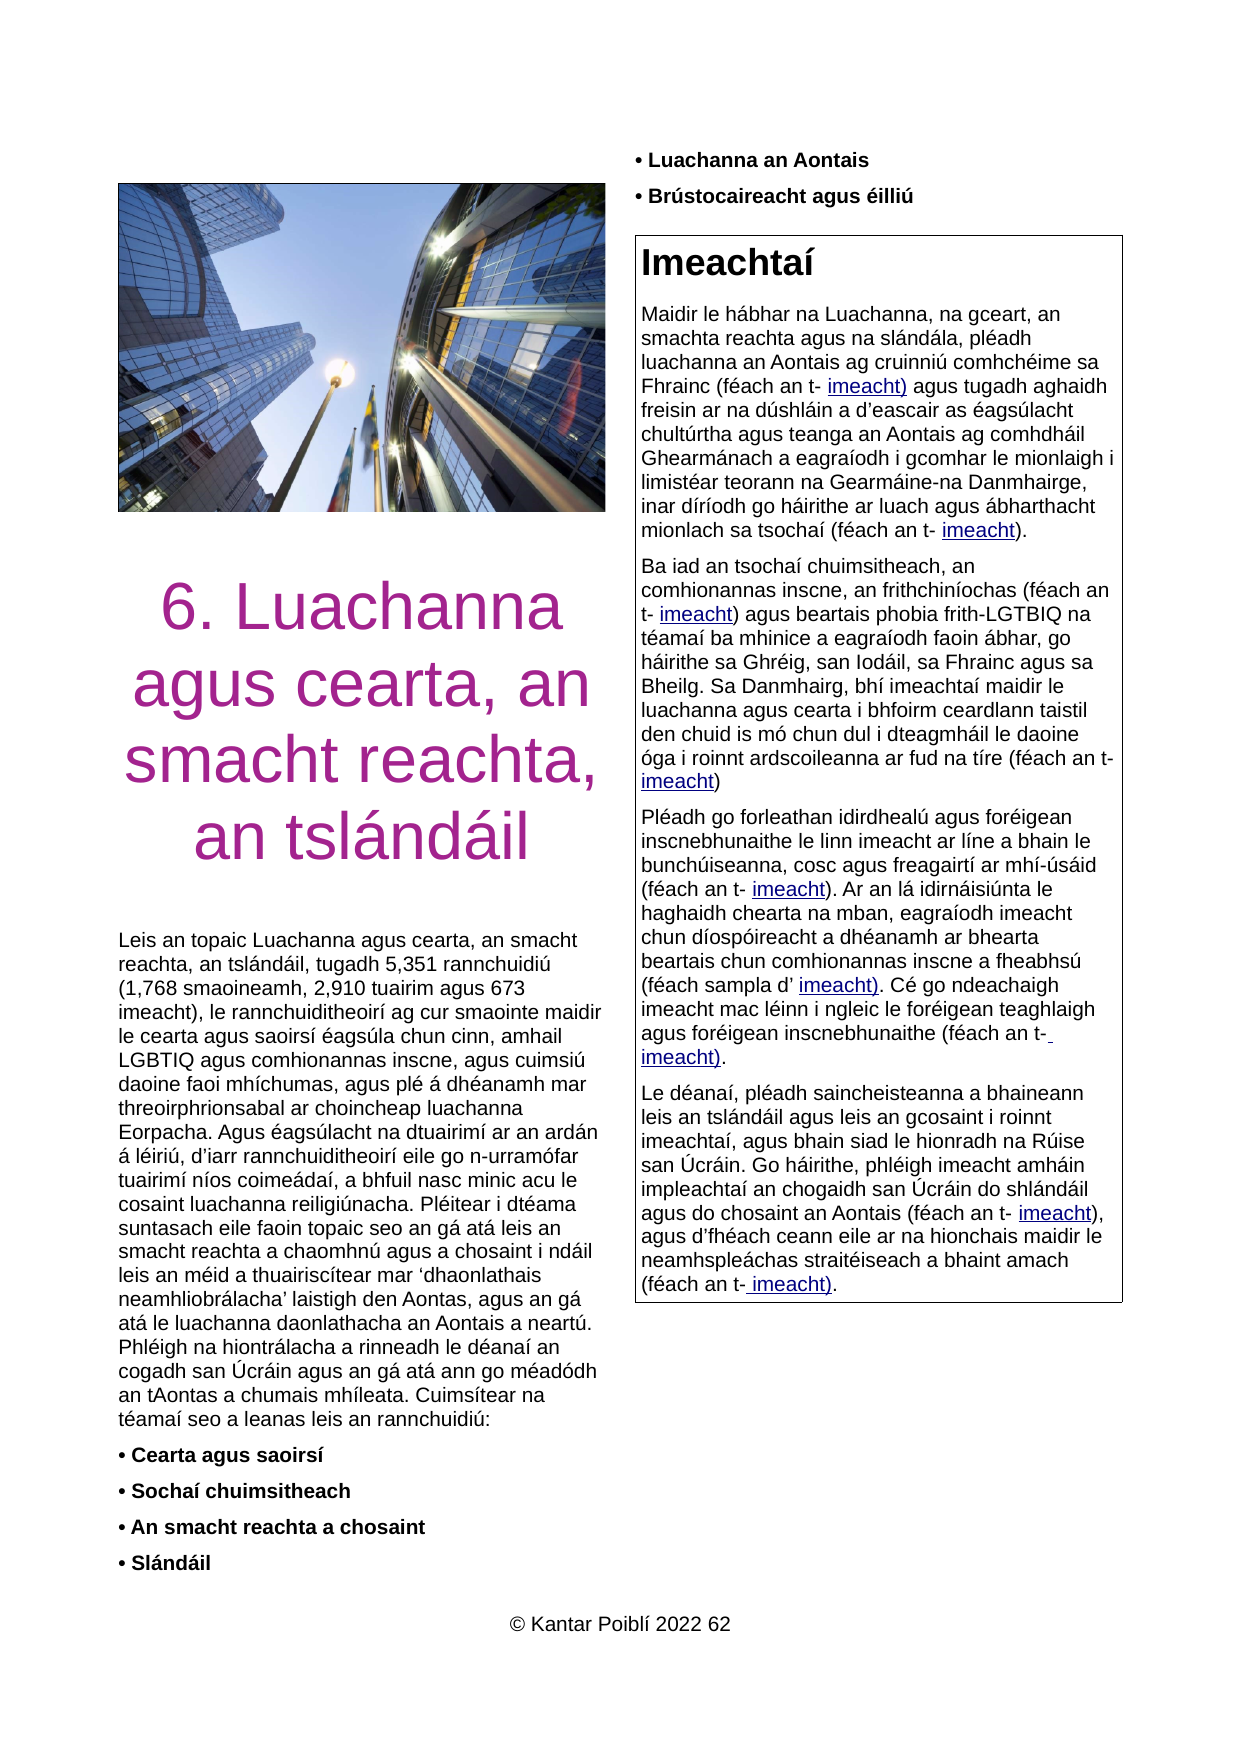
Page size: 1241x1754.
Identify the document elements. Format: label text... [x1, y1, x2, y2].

text Leis an topaic Luachanna agus cearta, an smacht reachta, an tslándáil, tugadh 5,351 rannchuidiú (1,768 smaoineamh, 2,910 tuairim agus 673 imeacht), le rannchuiditheoirí ag cur smaointe maidir le cearta agus saoirsí éagsúla chun cinn, amhail LGBTIQ agus comhionannas inscne, agus cuimsiú daoine faoi mhíchumas, agus plé á dhéanamh mar threoirphrionsabal ar choincheap luachanna Eorpacha. Agus éagsúlacht na dtuairimí ar an ardán á léiriú, d’iarr rannchuiditheoirí eile go n-urramófar tuairimí níos coimeádaí, a bhfuil nasc minic acu le cosaint luachanna reiligiúnacha. Pléitear i dtéama suntasach eile faoin topaic seo an gá atá leis an smacht reachta a chaomhnú agus a chosaint i ndáil leis an méid a thuairiscítear mar ‘dhaonlathais neamhliobrálacha’ laistigh den Aontas, agus an gá atá le luachanna daonlathacha an Aontais a neartú. Phléigh na hiontrálacha a rinneadh le déanaí an cogadh san Úcráin agus an gá atá ann go méadódh an tAontas a chumais mhíleata. Cuimsítear na téamaí seo a leanas leis an rannchuidiú: [118, 928, 605, 1431]
text Pléadh go forleathan idirdhealú agus foréigean inscnebhunaithe le linn imeacht ar líne a bhain le bunchúiseanna, cosc agus freagairtí ar mhí-úsáid (féach an t- imeacht). Ar an lá idirnáisiúnta le haghaidh chearta na mban, eagraíodh imeacht chun díospóireacht a dhéanamh ar bhearta beartais chun comhionannas inscne a fheabhsú (féach sampla d’ imeacht). Cé go ndeachaigh imeacht mac léinn i ngleic le foréigean teaghlaigh agus foréigean inscnebhunaithe (féach an t- imeacht). [636, 799, 1122, 1069]
text • Sochaí chuimsitheach [118, 1479, 605, 1503]
text Le déanaí, pléadh saincheisteanna a bhaineann leis an tslándáil agus leis an gcosaint i roinnt imeachtaí, agus bhain siad le hionradh na Rúise san Úcráin. Go háirithe, phléigh imeacht amháin impleachtaí an chogaidh san Úcráin do shlándáil agus do chosaint an Aontais (féach an t- imeacht), agus d’fhéach ceann eile ar na hionchais maidir le neamhspleáchas straitéiseach a bhaint amach (féach an t- imeacht). [636, 1074, 1122, 1302]
text • Cearta agus saoirsí [118, 1443, 605, 1467]
subtitle Imeachtaí [636, 236, 1122, 284]
subtitle 6. Luachanna agus cearta, an smacht reachta, an tslándáil [118, 567, 605, 874]
text Maidir le hábhar na Luachanna, na gceart, an smachta reachta agus na slándála, pléadh luachanna an Aontais ag cruinniú comhchéime sa Fhrainc (féach an t- imeacht) agus tugadh aghaidh freisin ar na dúshláin a d’eascair as éagsúlacht chultúrtha agus teanga an Aontais ag comhdháil Ghearmánach a eagraíodh i gcomhar le mionlaigh i limistéar teorann na Gearmáine-na Danmhairge, inar díríodh go háirithe ar luach agus ábharthacht mionlach sa tsochaí (féach an t- imeacht). [636, 296, 1122, 542]
text • Luachanna an Aontais [635, 148, 1122, 172]
text • Slándáil [118, 1550, 605, 1574]
text • An smacht reachta a chosaint [118, 1514, 605, 1538]
text Ba iad an tsochaí chuimsitheach, an comhionannas inscne, an frithchiníochas (féach an t- imeacht) agus beartais phobia frith-LGTBIQ na téamaí ba mhinice a eagraíodh faoin ábhar, go háirithe sa Ghréig, san Iodáil, sa Fhrainc agus sa Bheilg. Sa Danmhairg, bhí imeachtaí maidir le luachanna agus cearta i bhfoirm ceardlann taistil den chuid is mó chun dul i dteagmháil le daoine óga i roinnt ardscoileanna ar fud na tíre (féach an t- imeacht) [636, 548, 1122, 793]
picture [118, 183, 606, 512]
text • Brústocaireacht agus éilliú [635, 184, 1122, 208]
